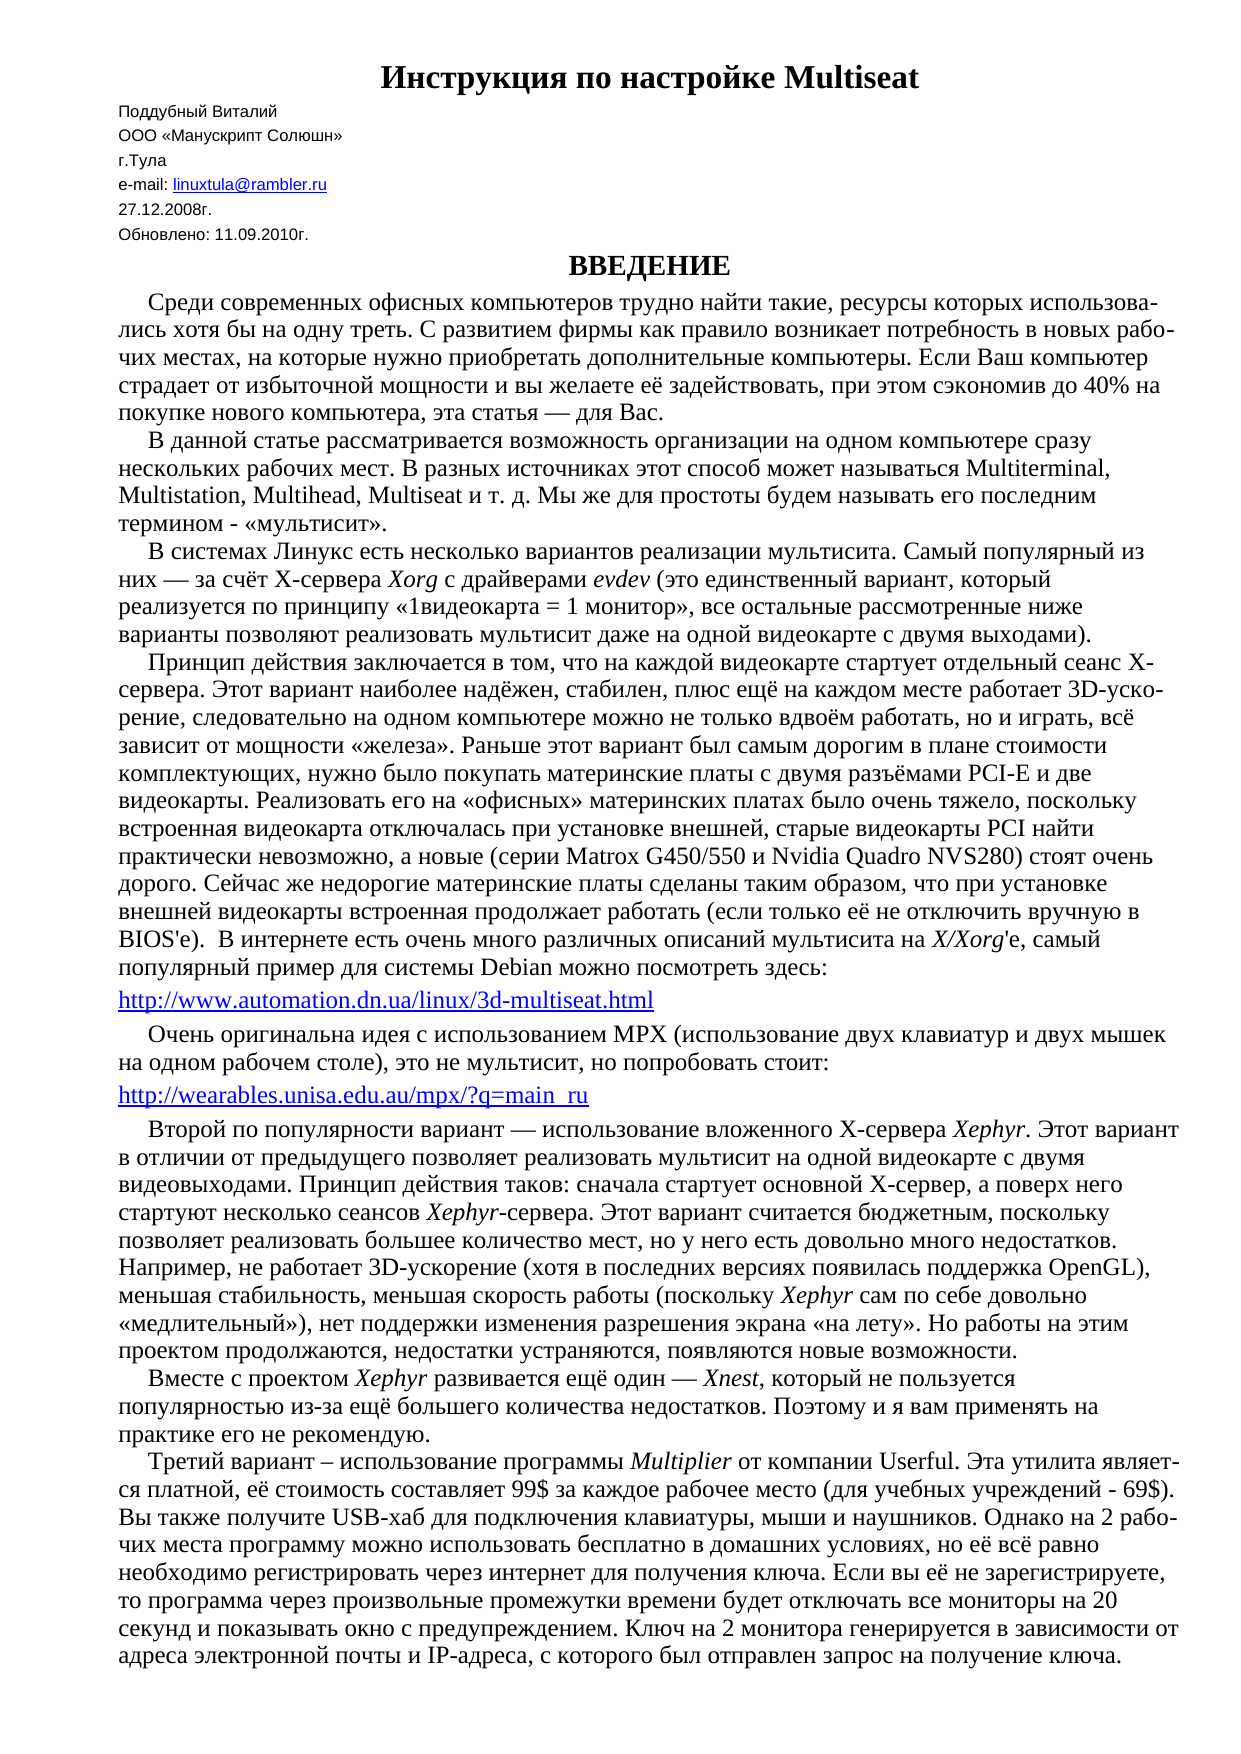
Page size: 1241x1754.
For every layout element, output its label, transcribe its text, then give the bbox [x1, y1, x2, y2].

text Второй по популярности вариант — использование вложенного X-сервера Xephyr. Этот вариант в отличии от предыдущего позволяет реализовать мультисит на одной видеокарте с двумя видеовы­ходами. Принцип действия таков: сначала стартует основной X-сервер, а поверх него стартуют несколько сеансов Xephyr-сервера. Этот вариант считается бюджетным, поскольку позволяет реа­лизовать большее количество мест, но у него есть довольно много недостатков. Например, не рабо­тает 3D-ускорение (хотя в последних версиях появилась поддержка OpenGL), меньшая стабиль­ность, меньшая скорость работы (поскольку Xephyr сам по себе довольно «медлительный»), нет поддержки изменения разрешения экрана «на лету». Но работы на этим проектом продолжаются, недостатки устраняются, появляются новые возможности. [118, 1115, 1181, 1364]
text Среди современных офисных компьютеров трудно найти такие, ресурсы которых использова­лись хотя бы на одну треть. С развитием фирмы как правило возникает потребность в новых рабо­чих местах, на которые нужно приобретать дополнительные компьютеры. Если Ваш компьютер страдает от избыточной мощности и вы желаете её задействовать, при этом сэкономив до 40% на покупке нового компьютера, эта статья — для Вас. [118, 288, 1181, 426]
text В данной статье рассматривается возможность организации на одном компьютере сразу несколь­ких рабочих мест. В разных источниках этот способ может называться Multiterminal, Multistation, Multihead, Multiseat и т. д. Мы же для простоты будем называть его последним термином - «муль­тисит». [118, 426, 1181, 537]
text Обновлено: 11.09.2010г. [118, 225, 1181, 243]
text Вместе с проектом Xephyr развивается ещё один — Xnest, который не пользуется популярностью из-за ещё большего количества недостатков. Поэтому и я вам применять на практике его не реко­мендую. [118, 1364, 1181, 1447]
text Очень оригинальна идея с использованием MPX (использование двух клавиатур и двух мышек на одном рабочем столе), это не мультисит, но попробовать стоит: [118, 1020, 1181, 1075]
text ВВЕДЕНИЕ [118, 249, 1181, 282]
text г.Тула [118, 151, 1181, 170]
text Инструкция по настройке Multiseat [118, 59, 1181, 96]
text Поддубный Виталий [118, 102, 1181, 121]
text В системах Линукс есть несколько вариантов реализации мультисита. Самый популярный из них — за счёт X-сервера Xorg с драйверами evdev (это единственный вариант, который реализуется по принципу «1видеокарта = 1 монитор», все остальные рассмотренные ниже варианты позволяют реализовать мультисит даже на одной видеокарте с двумя выходами). [118, 537, 1181, 648]
text http://www.automation.dn.ua/linux/3d-multiseat.html [118, 986, 1181, 1014]
text ООО «Манускрипт Солюшн» [118, 126, 1181, 145]
text e-mail: linuxtula@rambler.ru [118, 176, 1181, 194]
text 27.12.2008г. [118, 200, 1181, 219]
text Третий вариант – использование программы Multiplier от компании Userful. Эта утилита являет­ся платной, её стоимость составляет 99$ за каждое рабочее место (для учебных учреждений - 69$). Вы также получите USB-хаб для подключения клавиатуры, мыши и наушников. Однако на 2 рабо­чих места программу можно использовать бесплатно в домашних условиях, но её всё равно необхо­димо регистрировать через интернет для получения ключа. Если вы её не зарегистрируете, то про­грамма через произвольные промежутки времени будет отключать все мониторы на 20 секунд и по­казывать окно с предупреждением. Ключ на 2 монитора генерируется в зависимости от адреса элек­тронной почты и IP-адреса, с которого был отправлен запрос на получение ключа. [118, 1447, 1181, 1669]
text http://wearables.unisa.edu.au/mpx/?q=main_ru [118, 1081, 1181, 1109]
text Принцип действия заключается в том, что на каждой видеокарте стартует отдельный сеанс X-сервера. Этот вариант наиболее надёжен, стабилен, плюс ещё на каждом месте работает 3D-уско­рение, следовательно на одном компьютере можно не только вдвоём работать, но и играть, всё зави­сит от мощности «железа». Раньше этот вариант был самым дорогим в плане стоимости комплекту­ющих, нужно было покупать материнские платы с двумя разъёмами PCI-E и две видеокарты. Реали­зовать его на «офисных» материнских платах было очень тяжело, поскольку встроенная видеокарта отключалась при установке внешней, старые видеокарты PCI найти практически невозможно, а но­вые (серии Matrox G450/550 и Nvidia Quadro NVS280) стоят очень дорого. Сейчас же недорогие ма­теринские платы сделаны таким образом, что при установке внешней видеокарты встроенная про­должает работать (если только её не отключить вручную в BIOS'е). В интернете есть очень много различных описаний мультисита на X/Xorg'е, самый популярный пример для системы Debian можно посмотреть здесь: [118, 648, 1181, 980]
